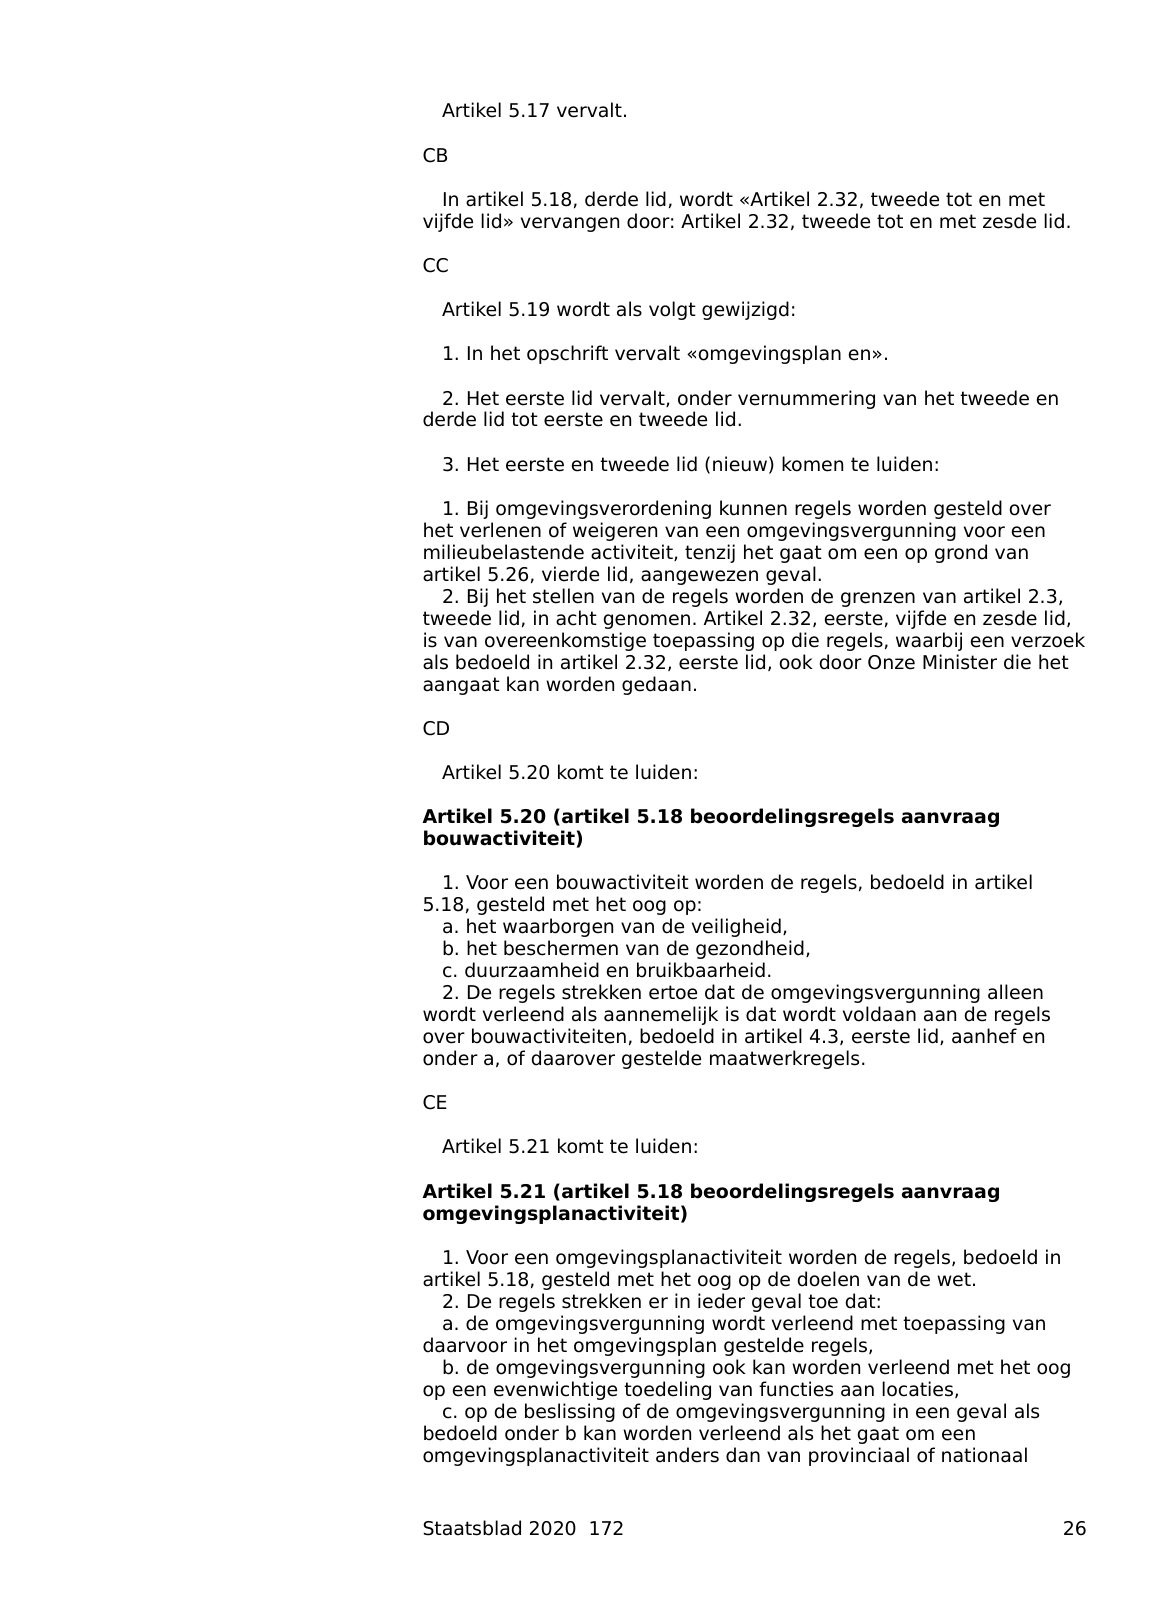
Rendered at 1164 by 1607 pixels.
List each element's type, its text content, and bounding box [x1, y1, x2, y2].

text a. het waarborgen van de veiligheid, [422, 916, 1087, 938]
text 1. In het opschrift vervalt «omgevingsplan en». [422, 343, 1087, 365]
text 2. De regels strekken ertoe dat de omgevingsvergunning alleen wordt verleend als aannemelijk is dat wordt voldaan aan de regels over bouwactiviteiten, bedoeld in artikel 4.3, eerste lid, aanhef en onder a, of daarover gestelde maatwerkregels. [422, 982, 1087, 1070]
text CC [422, 255, 1087, 277]
text b. het beschermen van de gezondheid, [422, 938, 1087, 960]
text c. op de beslissing of de omgevingsvergunning in een geval als bedoeld onder b kan worden verleend als het gaat om een omgevingsplanactiviteit anders dan van provinciaal of nationaal [422, 1401, 1087, 1466]
text 1. Voor een omgevingsplanactiviteit worden de regels, bedoeld in artikel 5.18, gesteld met het oog op de doelen van de wet. [422, 1247, 1087, 1291]
text In artikel 5.18, derde lid, wordt «Artikel 2.32, tweede tot en met vijfde lid» vervangen door: Artikel 2.32, tweede tot en met zesde lid. [422, 189, 1087, 233]
text c. duurzaamheid en bruikbaarheid. [422, 960, 1087, 982]
text Artikel 5.17 vervalt. [422, 100, 1087, 122]
text 2. Bij het stellen van de regels worden de grenzen van artikel 2.3, tweede lid, in acht genomen. Artikel 2.32, eerste, vijfde en zesde lid, is van overeenkomstige toepassing op die regels, waarbij een verzoek als bedoeld in artikel 2.32, eerste lid, ook door Onze Minister die het aangaat kan worden gedaan. [422, 586, 1087, 696]
text Artikel 5.20 komt te luiden: [422, 762, 1087, 784]
text a. de omgevingsvergunning wordt verleend met toepassing van daarvoor in het omgevingsplan gestelde regels, [422, 1313, 1087, 1357]
text CD [422, 718, 1087, 740]
text Artikel 5.21 komt te luiden: [422, 1136, 1087, 1158]
text Artikel 5.19 wordt als volgt gewijzigd: [422, 299, 1087, 321]
text b. de omgevingsvergunning ook kan worden verleend met het oog op een evenwichtige toedeling van functies aan locaties, [422, 1357, 1087, 1401]
text 3. Het eerste en tweede lid (nieuw) komen te luiden: [422, 453, 1087, 476]
text 2. De regels strekken er in ieder geval toe dat: [422, 1291, 1087, 1313]
text CE [422, 1092, 1087, 1114]
text CB [422, 144, 1087, 167]
text 2. Het eerste lid vervalt, onder vernummering van het tweede en derde lid tot eerste en tweede lid. [422, 387, 1087, 431]
text 1. Bij omgevingsverordening kunnen regels worden gesteld over het verlenen of weigeren van een omgevingsvergunning voor een milieubelastende activiteit, tenzij het gaat om een op grond van artikel 5.26, vierde lid, aangewezen geval. [422, 498, 1087, 586]
subtitle Artikel 5.20 (artikel 5.18 beoordelingsregels aanvraag bouwactiviteit) [422, 806, 1087, 850]
text 1. Voor een bouwactiviteit worden de regels, bedoeld in artikel 5.18, gesteld met het oog op: [422, 872, 1087, 916]
subtitle Artikel 5.21 (artikel 5.18 beoordelingsregels aanvraag omgevingsplanactiviteit) [422, 1181, 1087, 1224]
